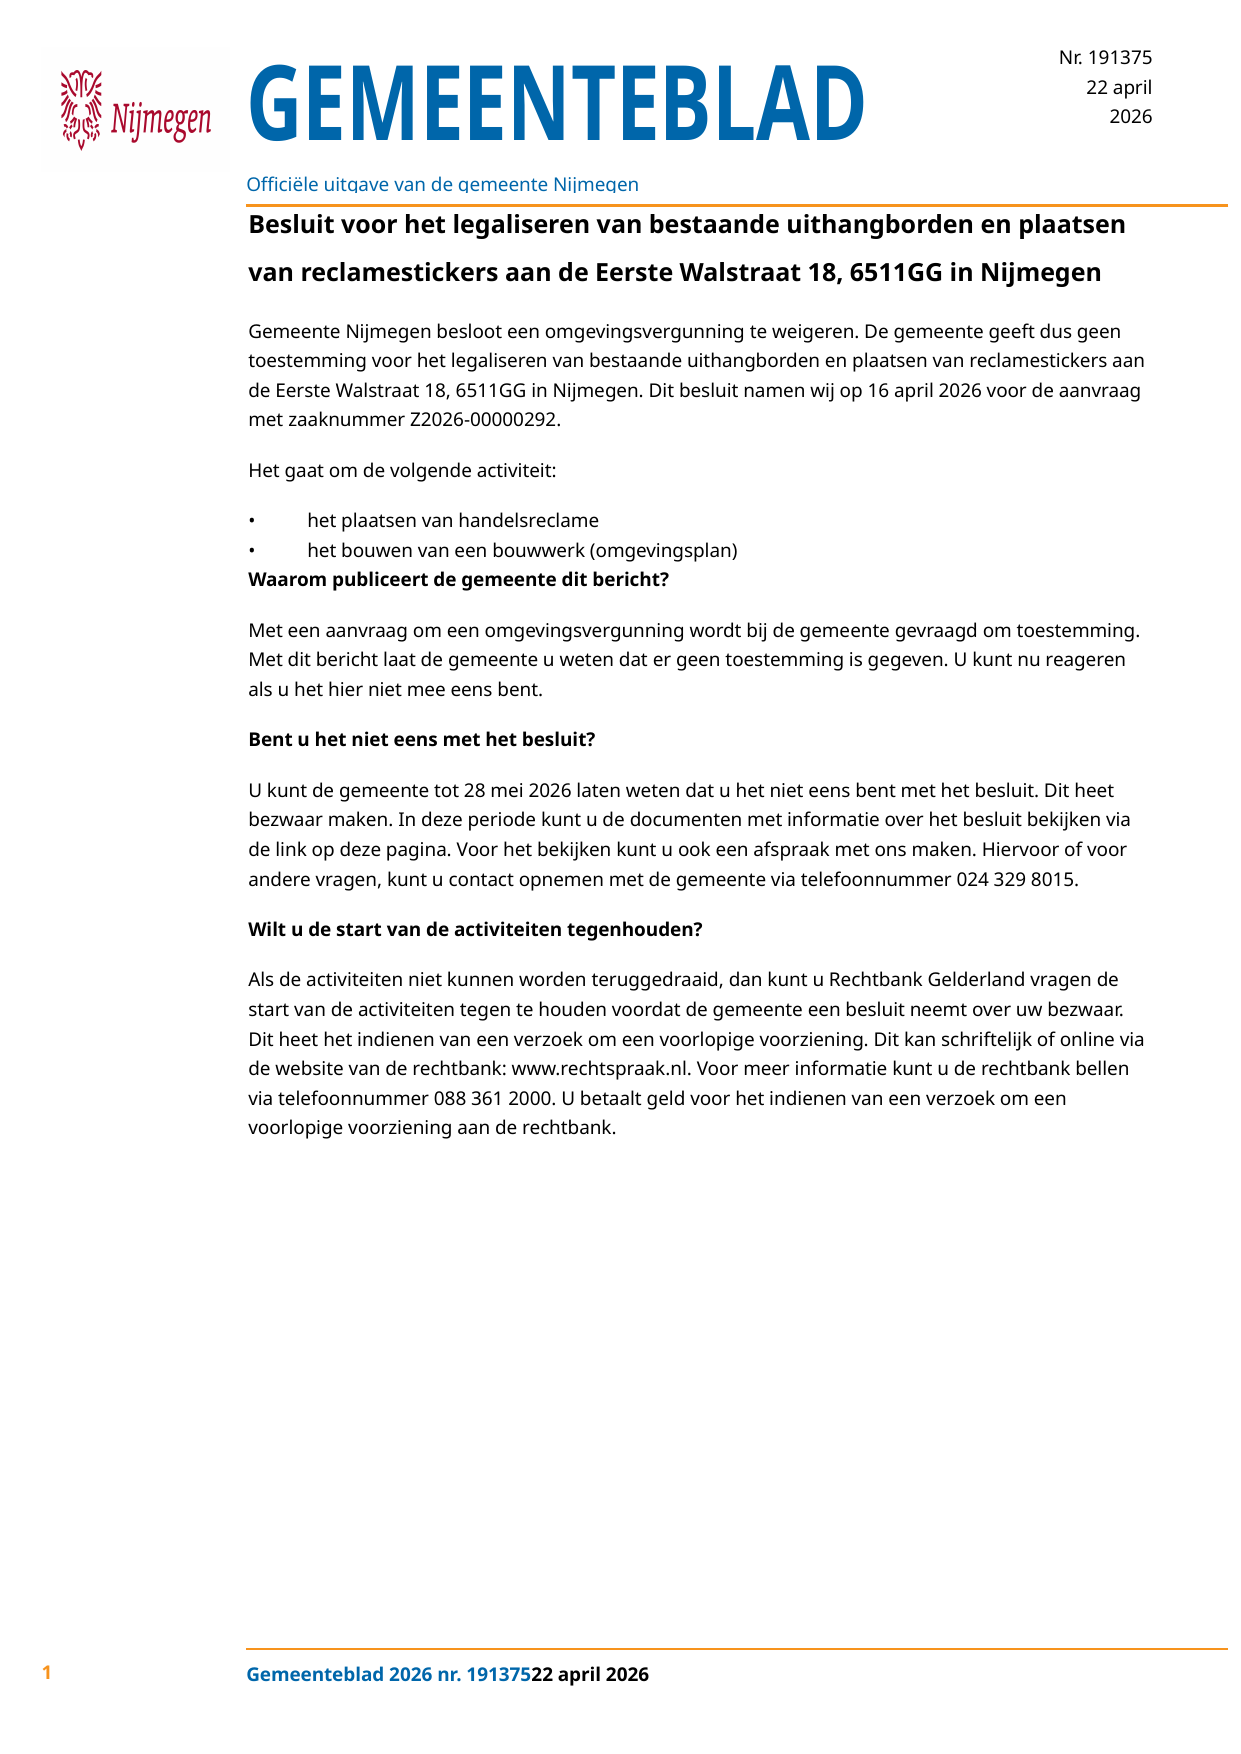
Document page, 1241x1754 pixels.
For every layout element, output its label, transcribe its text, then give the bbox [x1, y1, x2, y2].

list het plaatsen van handelsreclame [248, 507, 1152, 533]
text Het gaat om de volgende activiteit: [248, 457, 1152, 483]
text Als de activiteiten niet kunnen worden teruggedraaid, dan kunt u Rechtbank Gelderland vragen de start van de activiteiten tegen te houden voordat de gemeente een besluit neemt over uw bezwaar. Dit heet het indienen van een verzoek om een voorlopige voorziening. Dit kan schriftelijk of online via de website van de rechtbank: www.rechtspraak.nl. Voor meer informatie kunt u de rechtbank bellen via telefoonnummer 088 361 2000. U betaalt geld voor het indienen van een verzoek om een voorlopige voorziening aan de rechtbank. [248, 967, 1152, 1140]
text Waarom publiceert de gemeente dit bericht? [248, 567, 1152, 592]
list het bouwen van een bouwwerk (omgevingsplan) [248, 537, 1152, 563]
text U kunt de gemeente tot 28 mei 2026 laten weten dat u het niet eens bent met het besluit. Dit heet bezwaar maken. In deze periode kunt u de documenten met informatie over het besluit bekijken via de link op deze pagina. Voor het bekijken kunt u ook een afspraak met ons maken. Hiervoor of voor andere vragen, kunt u contact opnemen met de gemeente via telefoonnummer 024 329 8015. [248, 777, 1152, 892]
picture [41, 47, 231, 172]
text Wilt u de start van de activiteiten tegenhouden? [248, 916, 1152, 942]
text Met een aanvraag om een omgevingsvergunning wordt bij de gemeente gevraagd om toestemming. Met dit bericht laat de gemeente u weten dat er geen toestemming is gegeven. U kunt nu reageren als u het hier niet mee eens bent. [248, 617, 1152, 702]
text Gemeente Nijmegen besloot een omgevingsvergunning te weigeren. De gemeente geeft dus geen toestemming voor het legaliseren van bestaande uithangborden en plaatsen van reclamestickers aan de Eerste Walstraat 18, 6511GG in Nijmegen. Dit besluit namen wij op 16 april 2026 voor de aanvraag met zaaknummer Z2026-00000292. [248, 318, 1152, 432]
text Besluit voor het legaliseren van bestaande uithangborden en plaatsen van reclamestickers aan de Eerste Walstraat 18, 6511GG in Nijmegen [248, 207, 1152, 288]
text Bent u het niet eens met het besluit? [248, 727, 1152, 752]
